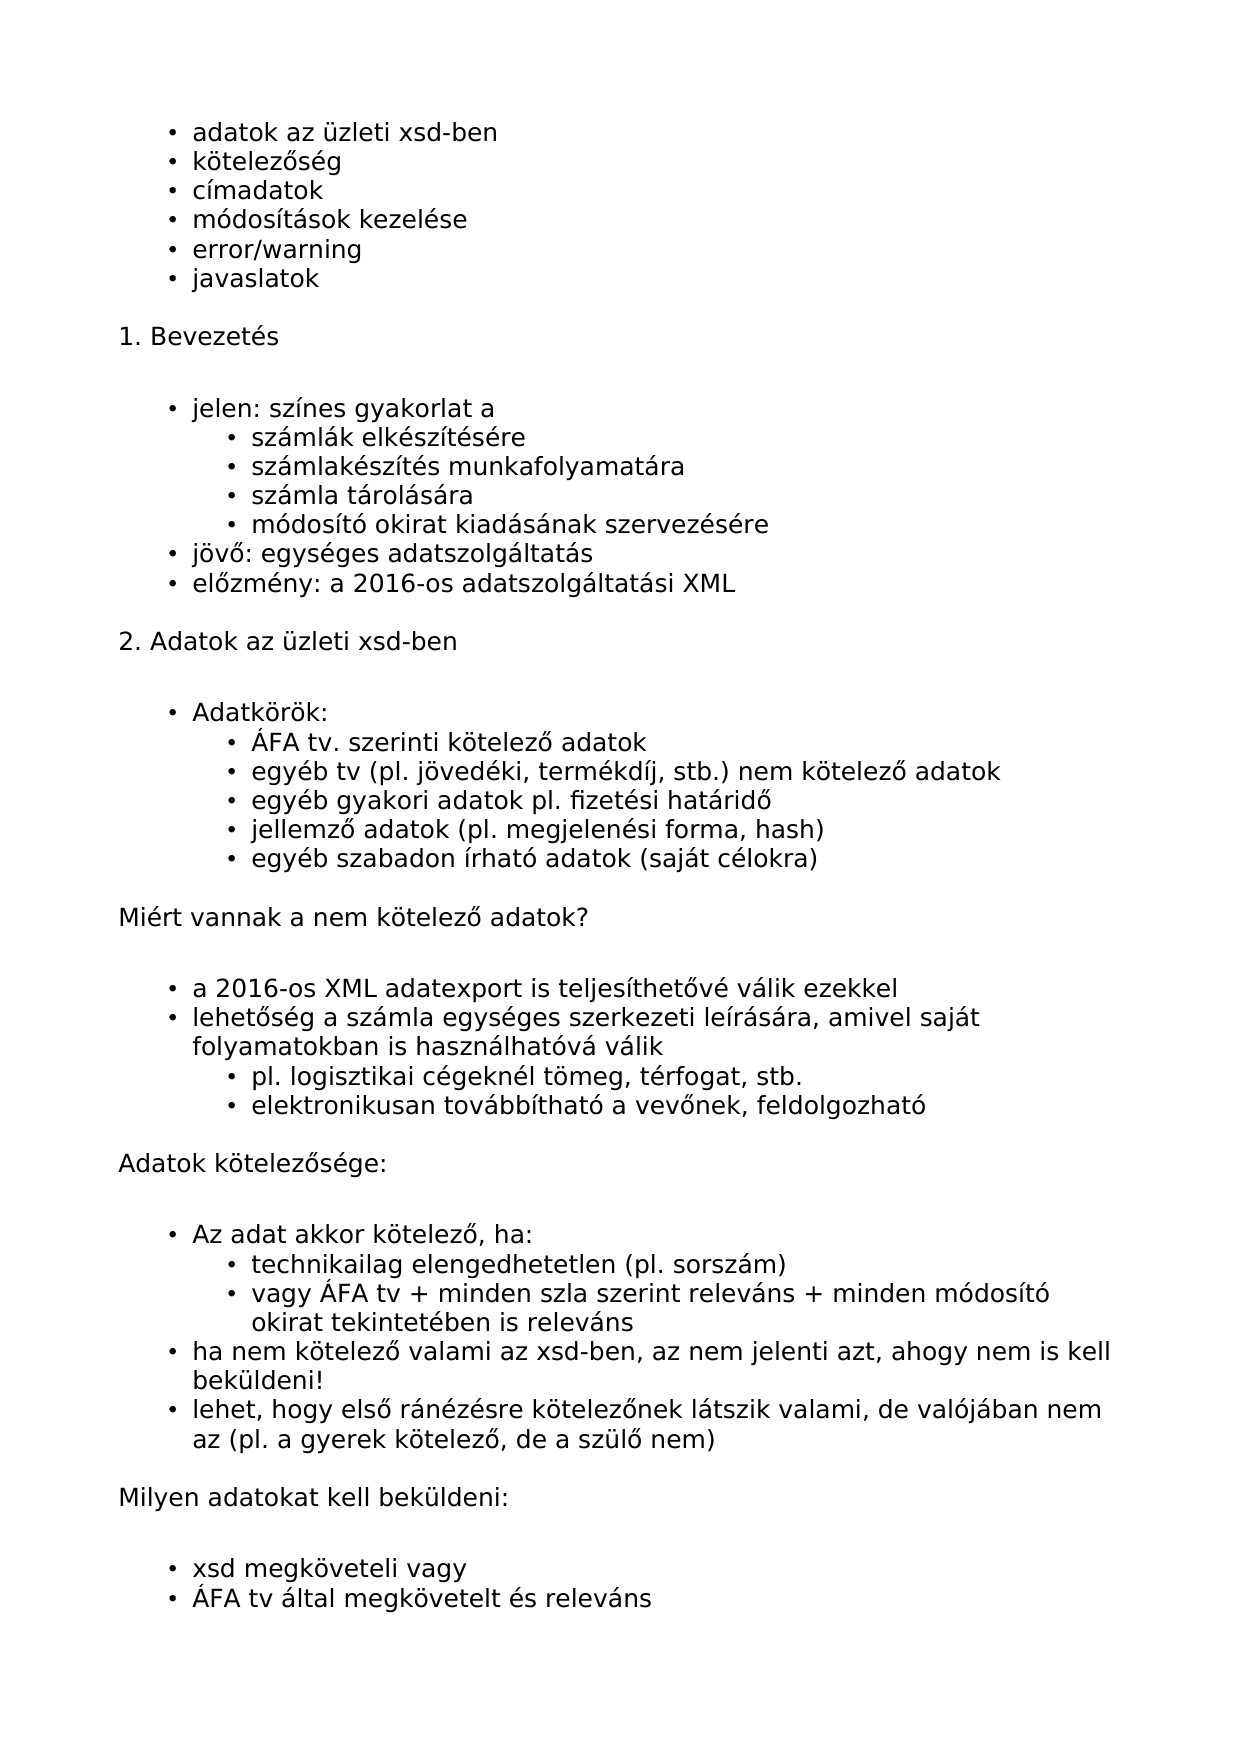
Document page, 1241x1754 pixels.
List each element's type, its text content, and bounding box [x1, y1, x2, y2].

text Adatok kötelezősége: [118, 1149, 1122, 1179]
list jelen: színes gyakorlat a [177, 394, 1122, 423]
list ÁFA tv által megkövetelt és releváns [177, 1584, 1122, 1613]
list lehetőség a számla egységes szerkezeti leírására, amivel saját folyamatokban is használhatóvá válik [177, 1003, 1122, 1062]
list xsd megköveteli vagy [177, 1554, 1122, 1584]
list vagy ÁFA tv + minden szla szerint releváns + minden módosító okirat tekintetében is releváns [236, 1279, 1122, 1337]
list számlák elkészítésére [236, 423, 1122, 452]
list módosító okirat kiadásának szervezésére [236, 510, 1122, 539]
list egyéb gyakori adatok pl. fizetési határidő [236, 786, 1122, 815]
text Miért vannak a nem kötelező adatok? [118, 903, 1122, 932]
list error/warning [177, 235, 1122, 264]
list címadatok [177, 176, 1122, 206]
list a 2016-os XML adatexport is teljesíthetővé válik ezekkel [177, 974, 1122, 1003]
list kötelezőség [177, 147, 1122, 176]
list pl. logisztikai cégeknél tömeg, térfogat, stb. [236, 1062, 1122, 1091]
list egyéb szabadon írható adatok (saját célokra) [236, 844, 1122, 873]
list Adatkörök: [177, 698, 1122, 728]
list előzmény: a 2016-os adatszolgáltatási XML [177, 569, 1122, 598]
list ha nem kötelező valami az xsd-ben, az nem jelenti azt, ahogy nem is kell beküldeni! [177, 1337, 1122, 1396]
text 2. Adatok az üzleti xsd-ben [118, 627, 1122, 657]
list javaslatok [177, 264, 1122, 293]
list elektronikusan továbbítható a vevőnek, feldolgozható [236, 1091, 1122, 1120]
list egyéb tv (pl. jövedéki, termékdíj, stb.) nem kötelező adatok [236, 757, 1122, 786]
list lehet, hogy első ránézésre kötelezőnek látszik valami, de valójában nem az (pl. a gyerek kötelező, de a szülő nem) [177, 1396, 1122, 1454]
text 1. Bevezetés [118, 323, 1122, 352]
list technikailag elengedhetetlen (pl. sorszám) [236, 1250, 1122, 1279]
list módosítások kezelése [177, 206, 1122, 235]
list ÁFA tv. szerinti kötelező adatok [236, 728, 1122, 757]
list jellemző adatok (pl. megjelenési forma, hash) [236, 815, 1122, 844]
list adatok az üzleti xsd-ben [177, 118, 1122, 147]
text Milyen adatokat kell beküldeni: [118, 1483, 1122, 1513]
list számlakészítés munkafolyamatára [236, 452, 1122, 481]
list jövő: egységes adatszolgáltatás [177, 539, 1122, 569]
list számla tárolására [236, 481, 1122, 510]
list Az adat akkor kötelező, ha: [177, 1221, 1122, 1250]
